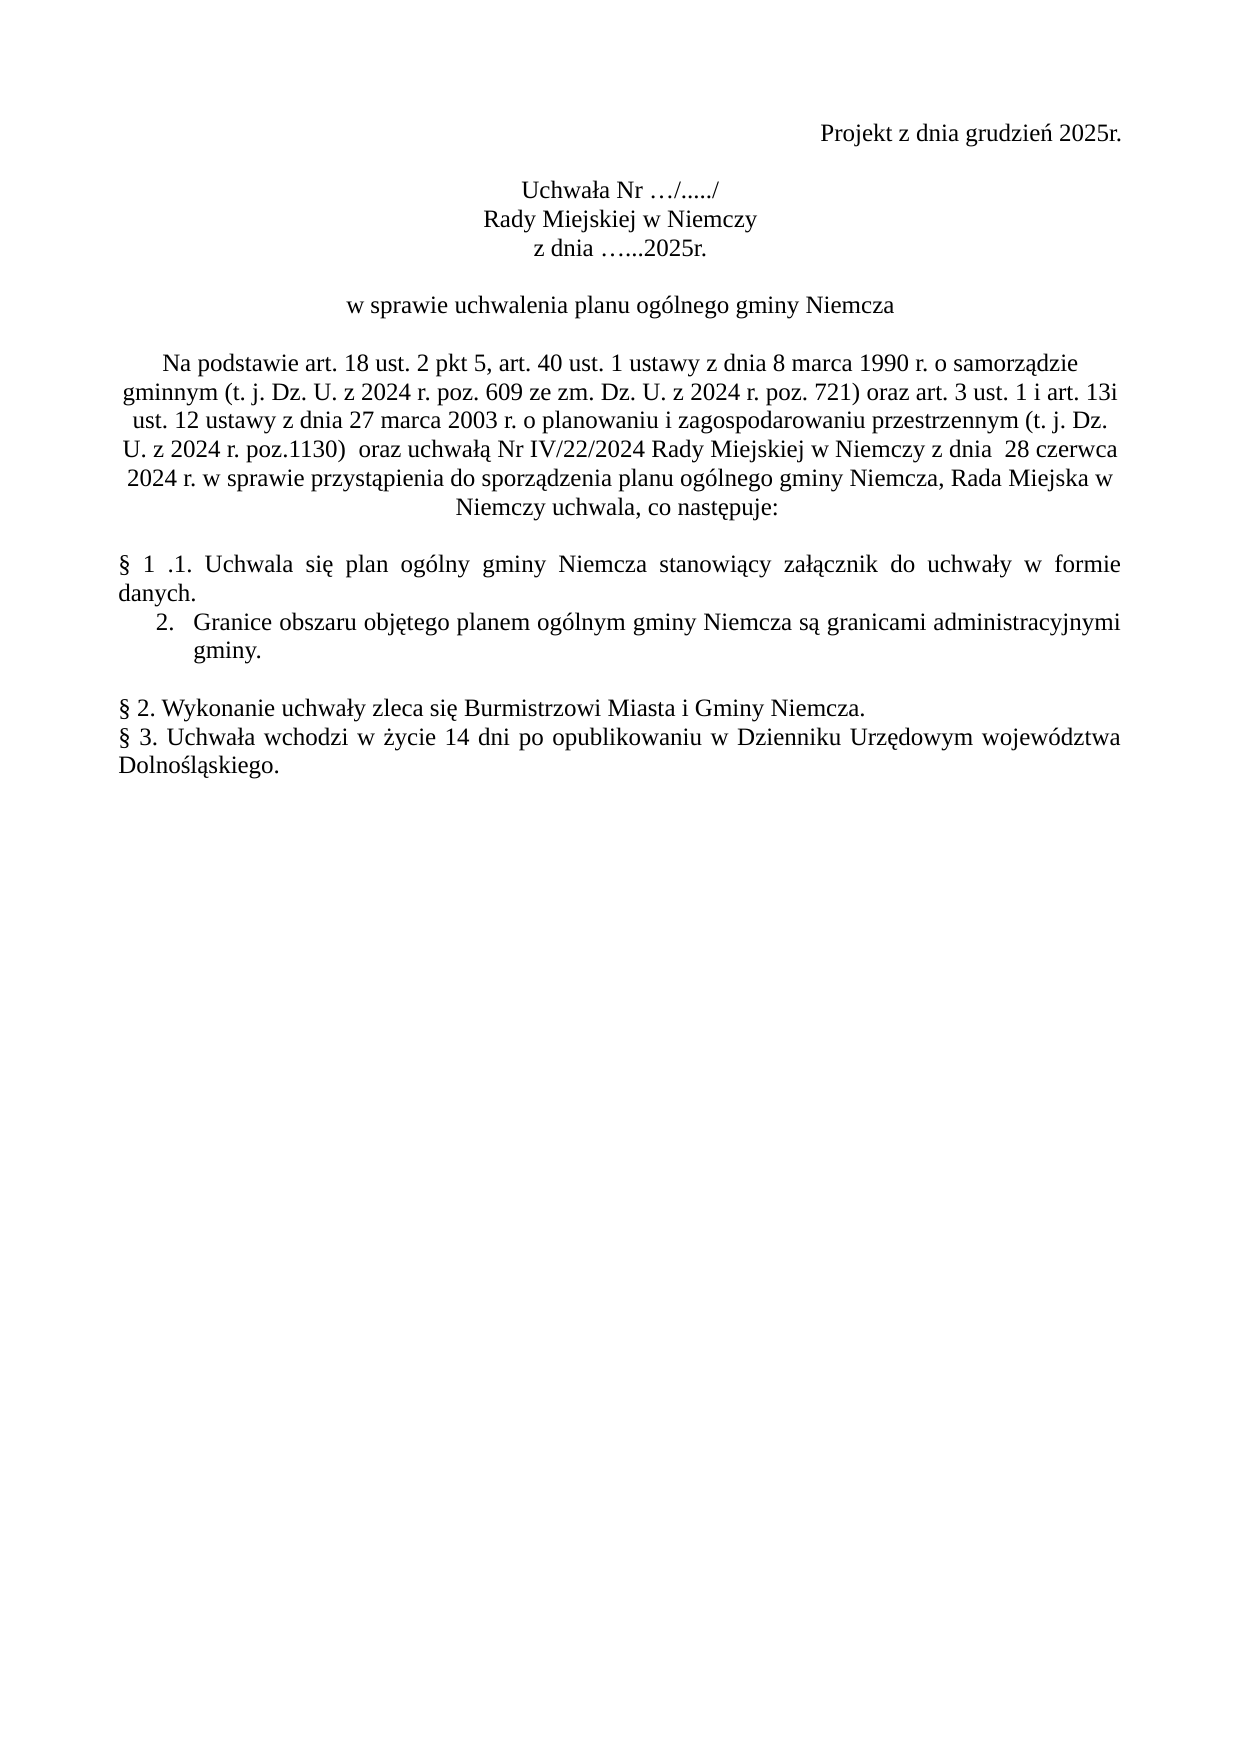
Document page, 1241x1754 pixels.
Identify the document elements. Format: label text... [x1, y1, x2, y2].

text w sprawie uchwalenia planu ogólnego gminy Niemcza [118, 291, 1122, 319]
list Granice obszaru objętego planem ogólnym gminy Niemcza są granicami administracyjnymi gminy. [156, 607, 1122, 664]
text z dnia …...2025r. [118, 233, 1122, 262]
text Uchwała Nr …/...../ [118, 176, 1122, 204]
text Na podstawie art. 18 ust. 2 pkt 5, art. 40 ust. 1 ustawy z dnia 8 marca 1990 r. o samorządzie gminnym (t. j. Dz. U. z 2024 r. poz. 609 ze zm. Dz. U. z 2024 r. poz. 721) oraz art. 3 ust. 1 i art. 13i ust. 12 ustawy z dnia 27 marca 2003 r. o planowaniu i zagospodarowaniu przestrzennym (t. j. Dz. U. z 2024 r. poz.1130) oraz uchwałą Nr IV/22/2024 Rady Miejskiej w Niemczy z dnia 28 czerwca 2024 r. w sprawie przystąpienia do sporządzenia planu ogólnego gminy Niemcza, Rada Miejska w Niemczy uchwala, co następuje: [118, 348, 1122, 521]
text Rady Miejskiej w Niemczy [118, 204, 1122, 233]
text Projekt z dnia grudzień 2025r. [118, 118, 1122, 147]
text § 3. Uchwała wchodzi w życie 14 dni po opublikowaniu w Dzienniku Urzędowym województwa Dolnośląskiego. [118, 722, 1122, 779]
text § 2. Wykonanie uchwały zleca się Burmistrzowi Miasta i Gminy Niemcza. [118, 693, 1122, 722]
text § 1 .1. Uchwala się plan ogólny gminy Niemcza stanowiący załącznik do uchwały w formie danych. [118, 549, 1122, 607]
